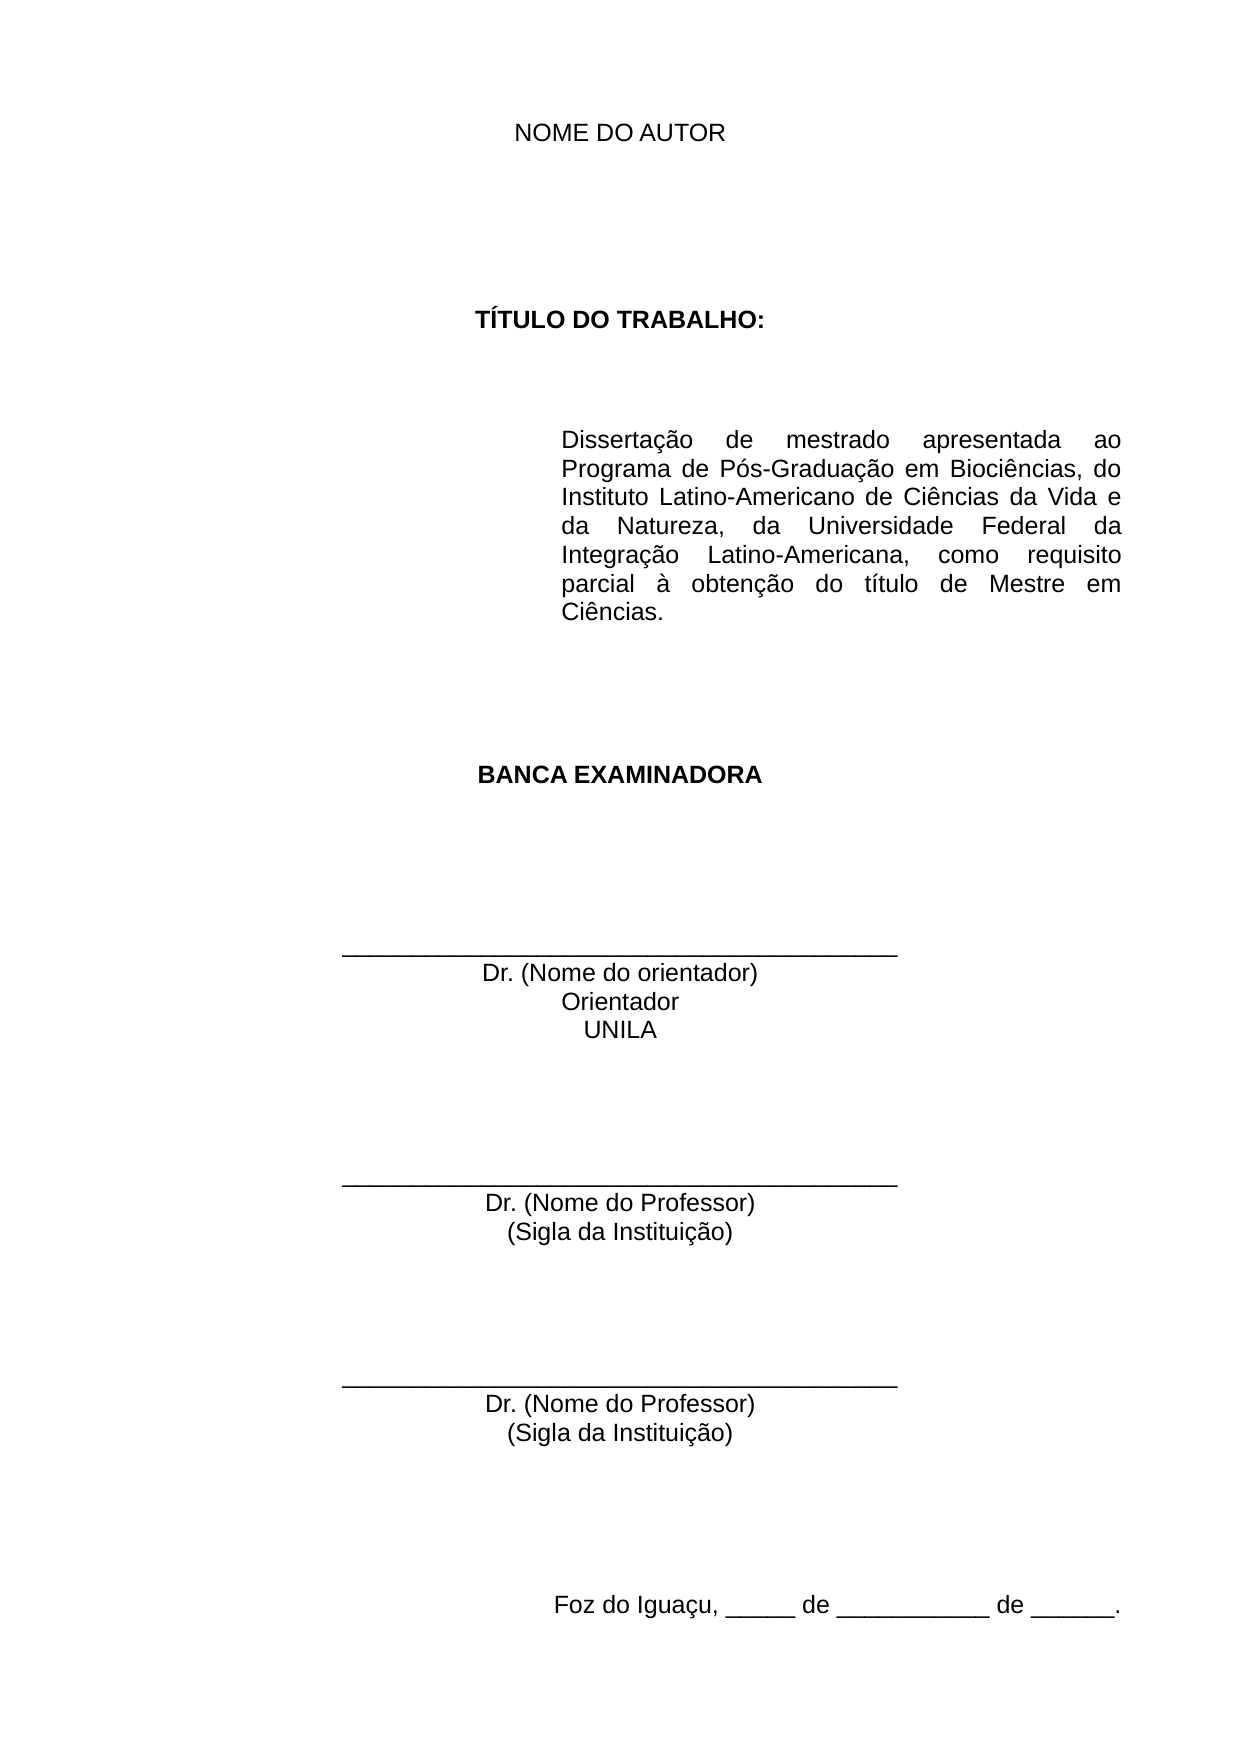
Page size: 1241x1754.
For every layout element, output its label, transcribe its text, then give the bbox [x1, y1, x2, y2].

text Orientador [118, 987, 1122, 1015]
text ________________________________________ [118, 929, 1122, 958]
text (Sigla da Instituição) [118, 1217, 1122, 1245]
text nome do autor [118, 118, 1122, 147]
text (Sigla da Instituição) [118, 1418, 1122, 1447]
text ________________________________________ [118, 1159, 1122, 1188]
text Dr. (Nome do orientador) [118, 958, 1122, 987]
text Foz do Iguaçu, _____ de ___________ de ______. [118, 1590, 1122, 1619]
text Dissertação de mestrado apresentada ao Programa de Pós-Graduação em Biociências, do Instituto Latino-Americano de Ciências da Vida e da Natureza, da Universidade Federal da Integração Latino-Americana, como requisito parcial à obtenção do título de Mestre em Ciências. [561, 425, 1122, 626]
text UNILA [118, 1015, 1122, 1044]
text Dr. (Nome do Professor) [118, 1188, 1122, 1217]
text ________________________________________ [118, 1360, 1122, 1389]
text título do trabalho: [118, 305, 1122, 334]
text Dr. (Nome do Professor) [118, 1389, 1122, 1418]
text BANCA EXAMINADORA [118, 760, 1122, 789]
